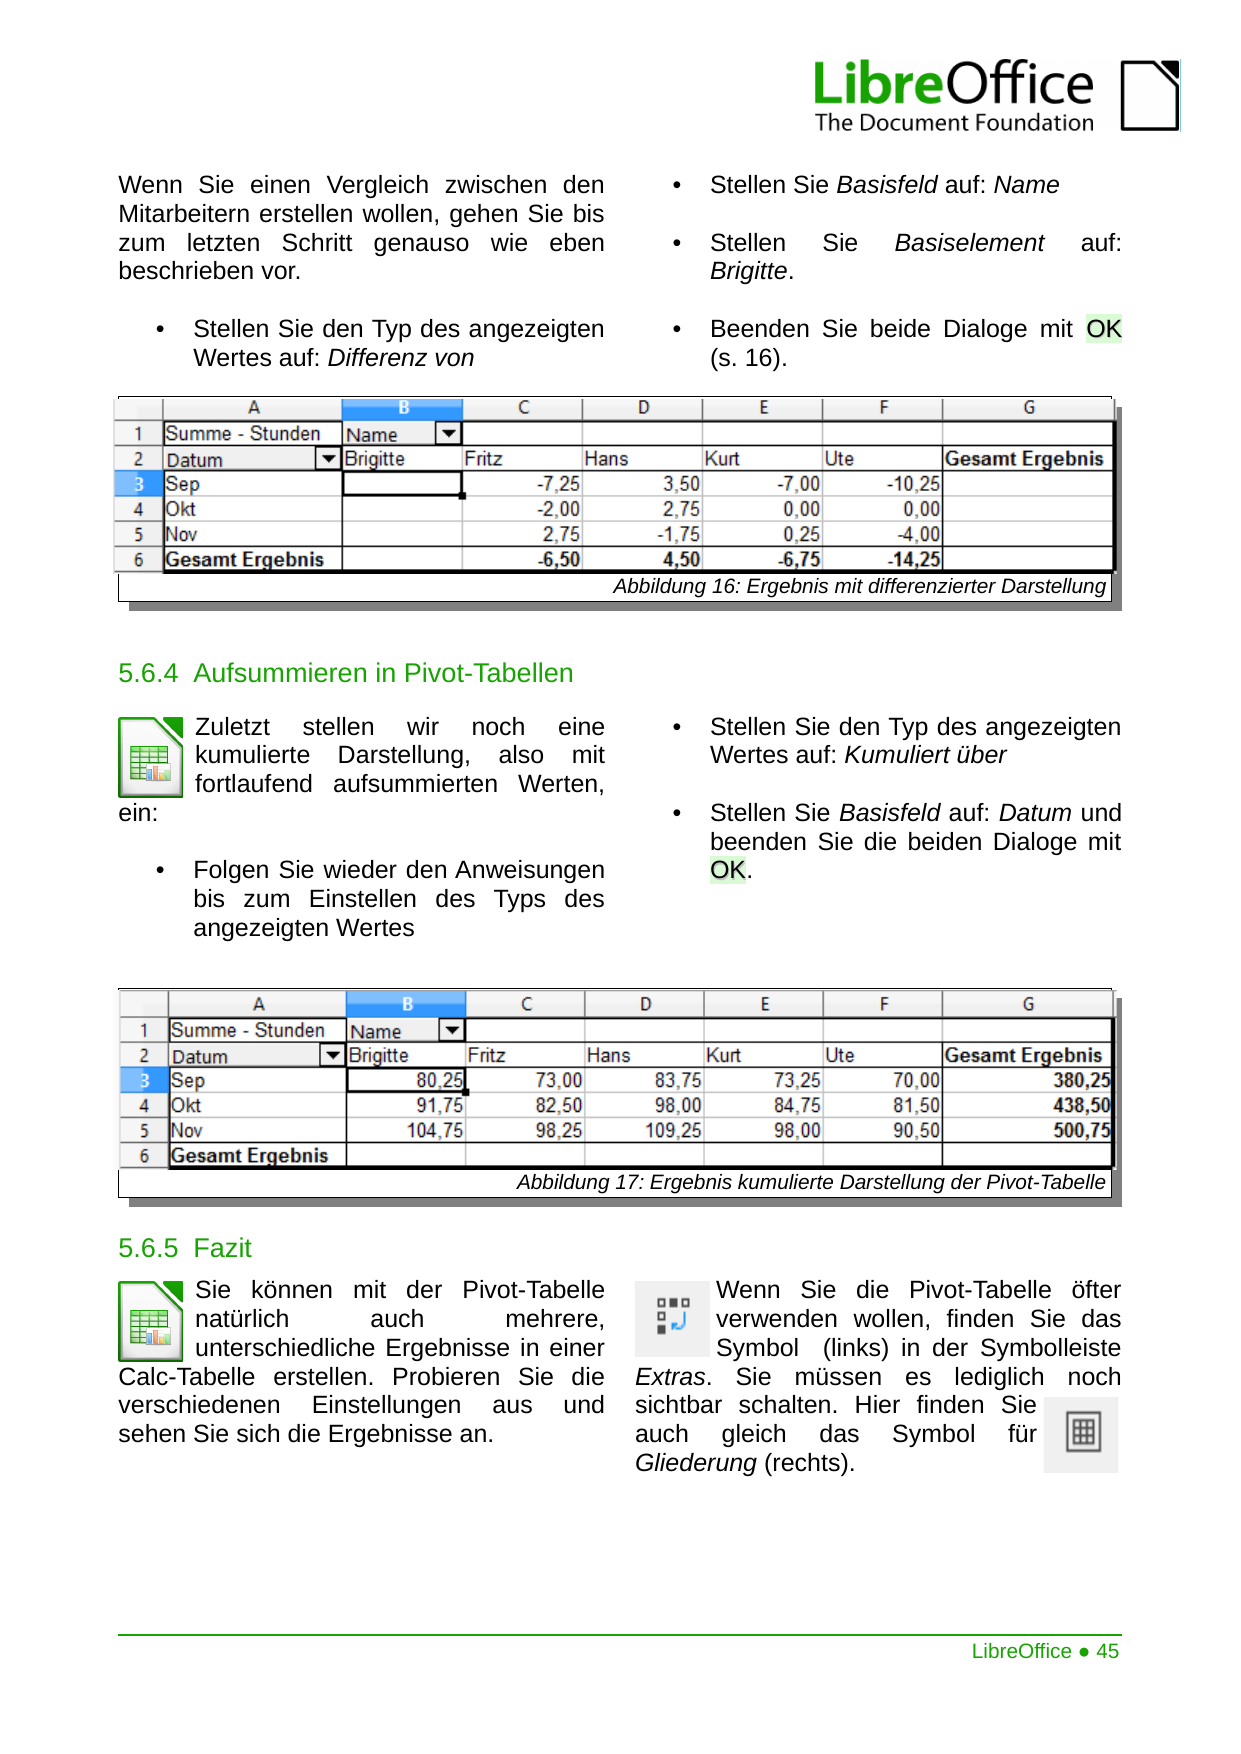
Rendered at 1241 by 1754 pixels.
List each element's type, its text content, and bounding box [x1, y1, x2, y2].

subtitle Aufsummieren in Pivot-Tabellen [118, 602, 1122, 688]
picture [814, 59, 1181, 132]
picture [118, 1281, 184, 1362]
list [119, 1170, 1111, 1197]
picture [634, 1281, 710, 1357]
text Sie können mit der Pivot-Tabelle natürlich auch mehrere, unterschiedliche Ergebnisse in einer Calc-Tabelle erstellen. Probieren Sie die verschiedenen Einstellungen aus und sehen Sie sich die Ergebnisse an. [118, 1276, 605, 1448]
subtitle Fazit [118, 1198, 1122, 1263]
picture [112, 990, 1117, 1170]
subtitle [118, 967, 1122, 998]
text Wenn Sie die Pivot-Tabelle öfter verwenden wollen, finden Sie das Symbol (links) in der Symbolleiste Extras. Sie müssen es lediglich noch sichtbar schalten. Hier finden Sie auch gleich das Symbol für Gliederung (rechts). [635, 1276, 1122, 1477]
list Beenden Sie beide Dialoge mit OK (s. Abbildung 16). [672, 310, 1122, 371]
text Abbildung 16: Ergebnis mit differenzierter Darstellung [121, 574, 1108, 598]
list Stellen Sie den Typ des angezeigten Wertes auf: Differenz von [156, 310, 605, 371]
picture [1043, 1397, 1119, 1473]
list Stellen Sie Basiselement auf: Brigitte. [672, 224, 1122, 285]
list Abbildung 17: Ergebnis kumulierte Darstellung der Pivot-Tabelle [121, 1170, 1108, 1194]
text Wenn Sie einen Vergleich zwischen den Mitarbeitern erstellen wollen, gehen Sie bis zum letzten Schritt genauso wie eben beschrieben vor. [118, 170, 605, 285]
picture [118, 717, 184, 798]
list Stellen Sie den Typ des angezeigten Wertes auf: Kumuliert über [672, 712, 1122, 769]
list Stellen Sie Basisfeld auf: Name [672, 170, 1122, 199]
picture [112, 399, 1117, 574]
list Folgen Sie wieder den Anweisungen bis zum Einstellen des Typs des angezeigten Wertes [156, 852, 605, 942]
subtitle [119, 574, 1111, 601]
list Stellen Sie Basisfeld auf: Datum und beenden Sie die beiden Dialoge mit OK. [672, 794, 1122, 884]
text Zuletzt stellen wir noch eine kumulierte Darstellung, also mit fortlaufend aufsummierten Werten, ein: [118, 712, 605, 827]
